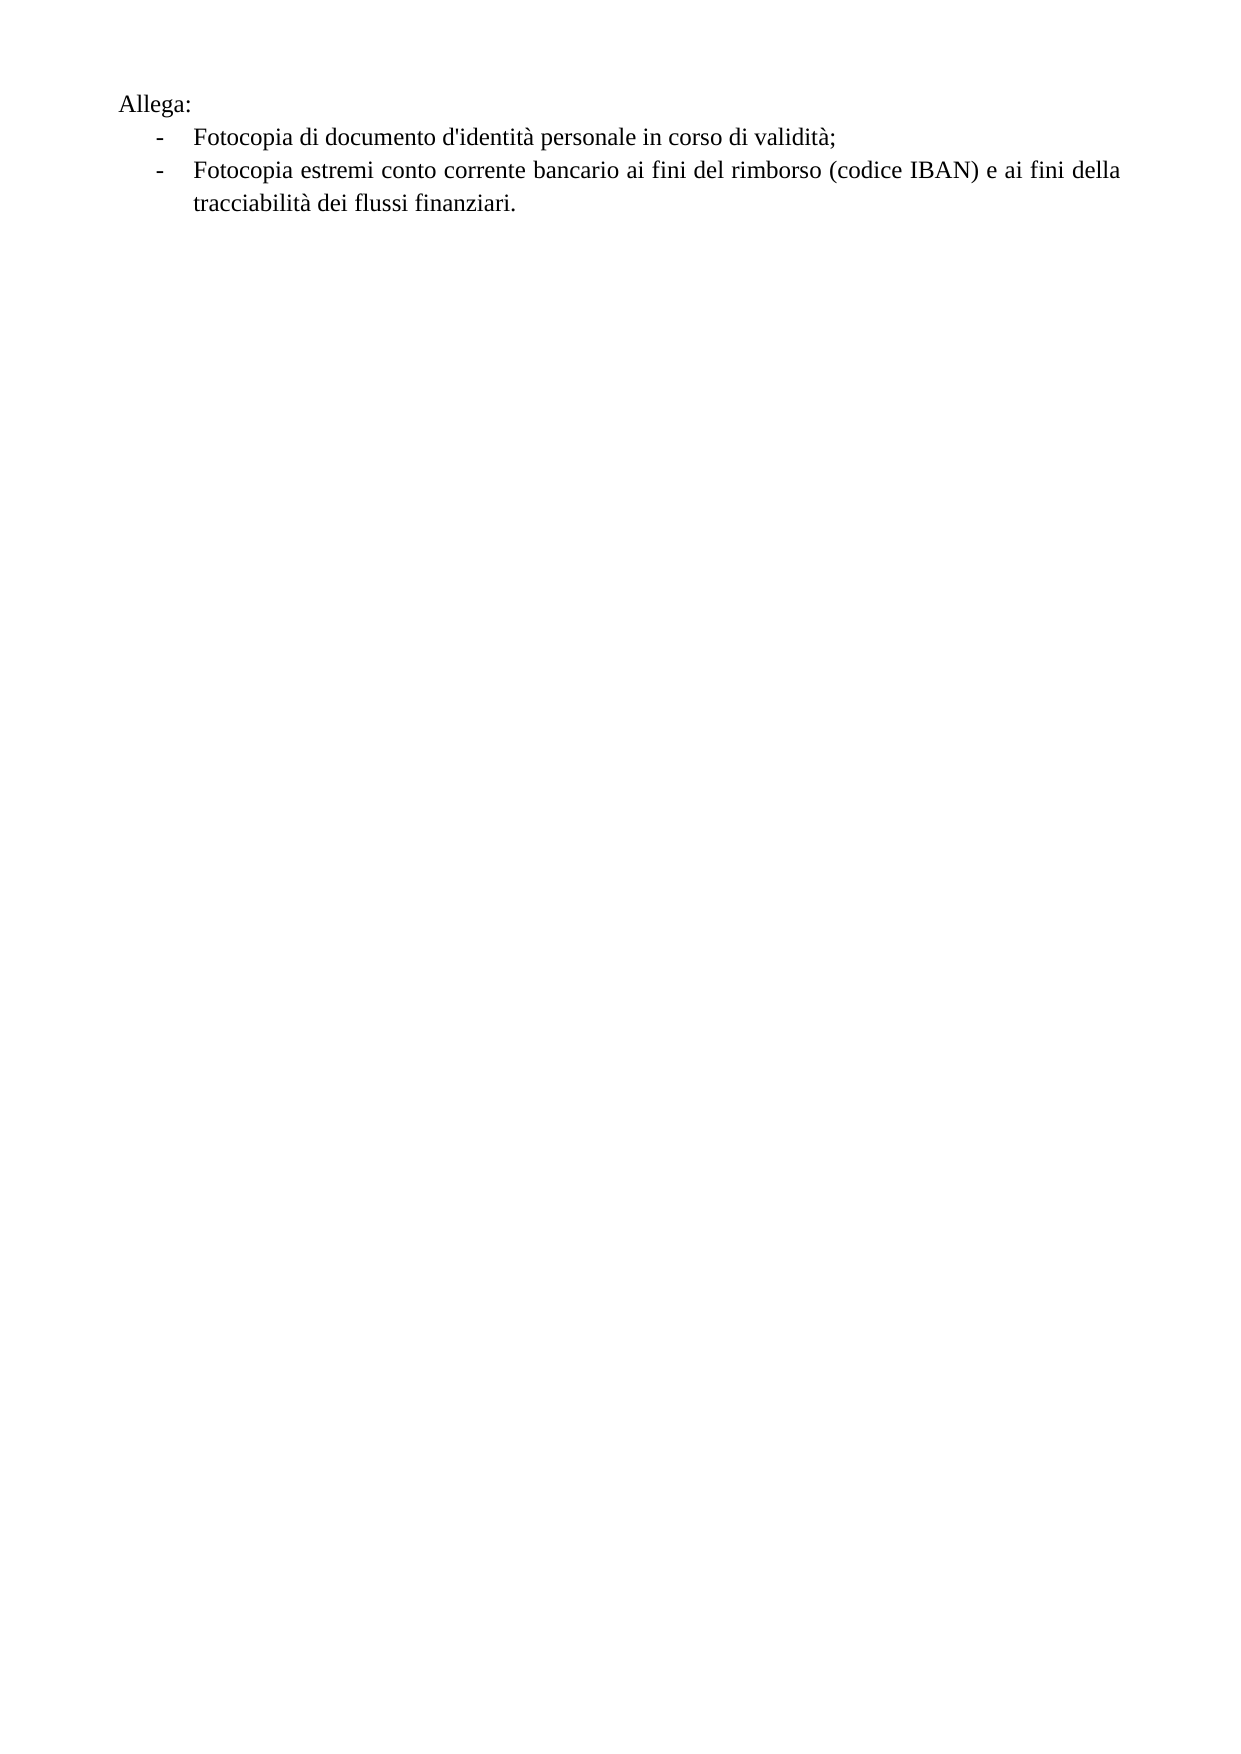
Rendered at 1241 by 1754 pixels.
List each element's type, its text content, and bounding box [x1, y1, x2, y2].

list Fotocopia di documento d'identità personale in corso di validità; [156, 122, 1122, 150]
text Allega: [118, 89, 1122, 117]
list Fotocopia estremi conto corrente bancario ai fini del rimborso (codice IBAN) e ai fini della tracciabilità dei flussi finanziari. [156, 155, 1122, 216]
